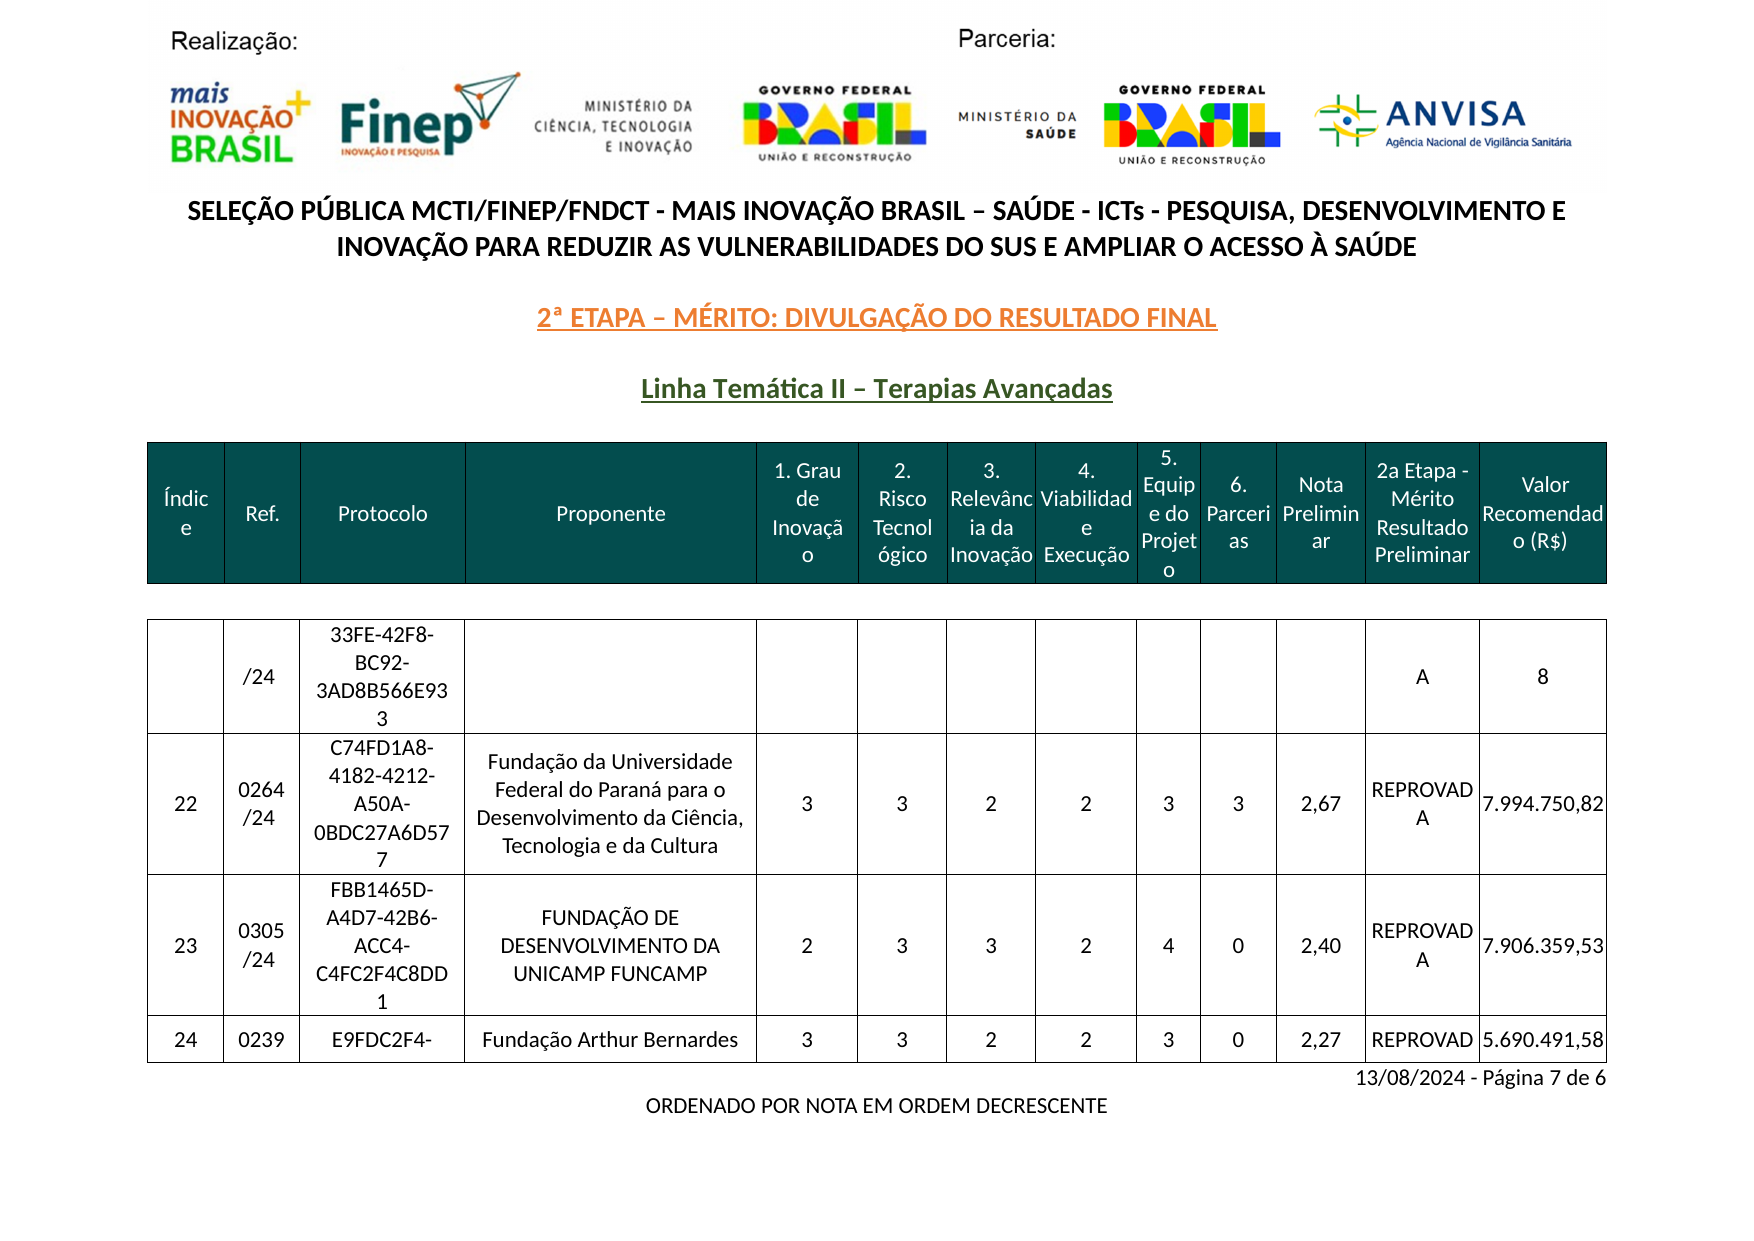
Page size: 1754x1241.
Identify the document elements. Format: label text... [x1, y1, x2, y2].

table_cell 7.994.750,82 [1480, 734, 1606, 874]
table_cell [757, 620, 857, 732]
table_cell 3 [858, 1016, 946, 1062]
table_cell [465, 620, 756, 732]
table_cell 5.690.491,58 [1480, 1016, 1606, 1062]
table_cell A [1366, 620, 1479, 732]
table_cell 24 [148, 1016, 223, 1062]
table_cell 2 [947, 1016, 1035, 1062]
table_cell [858, 620, 946, 732]
table_cell /24 [224, 620, 299, 732]
table_cell 2 [1036, 734, 1136, 874]
table_cell 22 [148, 734, 223, 874]
table_cell 0 [1201, 1016, 1276, 1062]
table_cell FUNDAÇÃO DE DESENVOLVIMENTO DA UNICAMP FUNCAMP [465, 875, 756, 1015]
table_cell Fundação da Universidade Federal do Paraná para o Desenvolvimento da Ciência, Tecnologia e da Cultura [465, 734, 756, 874]
table_cell 8 [1480, 620, 1606, 732]
table_cell 3 [858, 734, 946, 874]
table_cell 2,40 [1277, 875, 1365, 1015]
table_cell 3 [1137, 734, 1200, 874]
table_cell [1201, 620, 1276, 732]
table_cell [1036, 620, 1136, 732]
table_cell C74FD1A8-4182-4212-A50A-0BDC27A6D577 [300, 734, 464, 874]
table_cell 3 [757, 1016, 857, 1062]
table_cell [947, 620, 1035, 732]
table_cell 3 [1137, 1016, 1200, 1062]
table_cell 4 [1137, 875, 1200, 1015]
table_cell [148, 620, 223, 732]
table_cell 2 [947, 734, 1035, 874]
table_cell 2,27 [1277, 1016, 1365, 1062]
table_cell 0 [1201, 875, 1276, 1015]
table_cell REPROVADA [1366, 875, 1479, 1015]
table_cell 23 [148, 875, 223, 1015]
table_cell E9FDC2F4- [300, 1016, 464, 1062]
table_cell 2,67 [1277, 734, 1365, 874]
table_cell 2 [1036, 1016, 1136, 1062]
table_cell 0239 [224, 1016, 299, 1062]
table_cell 33FE-42F8-BC92-3AD8B566E933 [300, 620, 464, 732]
table_cell 3 [947, 875, 1035, 1015]
table_cell [1277, 620, 1365, 732]
table_cell [1137, 620, 1200, 732]
table_cell Fundação Arthur Bernardes [465, 1016, 756, 1062]
table_cell 7.906.359,53 [1480, 875, 1606, 1015]
table_cell 0305/24 [224, 875, 299, 1015]
table_cell REPROVAD [1366, 1016, 1479, 1062]
table_cell REPROVADA [1366, 734, 1479, 874]
table_cell FBB1465D-A4D7-42B6-ACC4-C4FC2F4C8DD1 [300, 875, 464, 1015]
table_cell 3 [1201, 734, 1276, 874]
table_cell 0264/24 [224, 734, 299, 874]
table_cell 2 [757, 875, 857, 1015]
table_cell 2 [1036, 875, 1136, 1015]
table_cell 3 [757, 734, 857, 874]
table_cell 3 [858, 875, 946, 1015]
